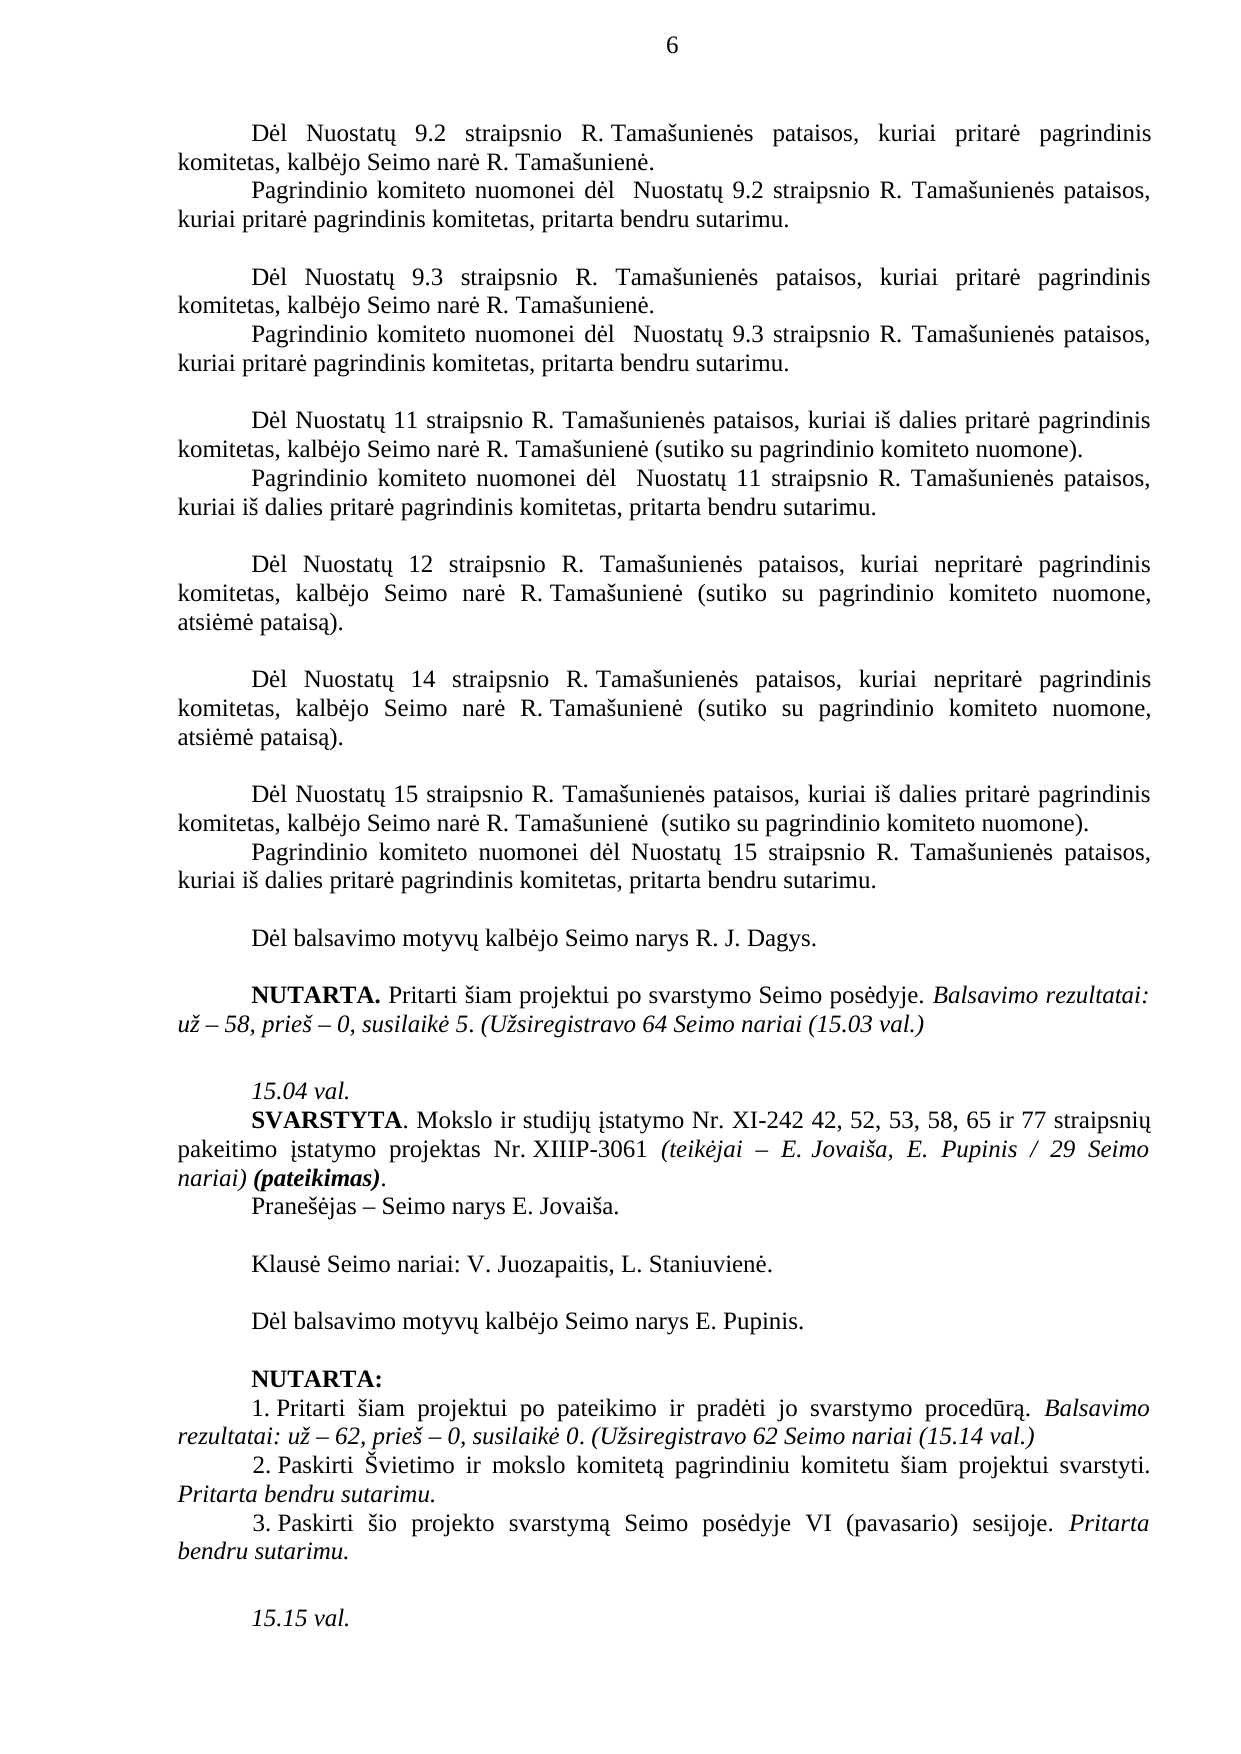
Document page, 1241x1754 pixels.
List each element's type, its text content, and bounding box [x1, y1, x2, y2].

text NUTARTA. Pritarti šiam projektui po svarstymo Seimo posėdyje. Balsavimo rezultatai: už – 58, prieš – 0, susilaikė 5. (Užsiregistravo 64 Seimo nariai (15.03 val.) [177, 981, 1152, 1038]
text 15.15 val. [177, 1603, 1152, 1632]
text SVARSTYTA. Mokslo ir studijų įstatymo Nr. XI-242 42, 52, 53, 58, 65 ir 77 straipsnių pakeitimo įstatymo projektas Nr. XIIIP-3061 (teikėjai – E. Jovaiša, E. Pupinis / 29 Seimo nariai) (pateikimas). [177, 1105, 1152, 1191]
text Dėl balsavimo motyvų kalbėjo Seimo narys R. J. Dagys. [177, 923, 1152, 952]
text 15.04 val. [177, 1076, 1152, 1105]
text Pagrindinio komiteto nuomonei dėl Nuostatų 11 straipsnio R. Tamašunienės pataisos, kuriai iš dalies pritarė pagrindinis komitetas, pritarta bendru sutarimu. [177, 463, 1152, 521]
text Pagrindinio komiteto nuomonei dėl Nuostatų 15 straipsnio R. Tamašunienės pataisos, kuriai iš dalies pritarė pagrindinis komitetas, pritarta bendru sutarimu. [177, 837, 1152, 894]
text 2. Paskirti Švietimo ir mokslo komitetą pagrindiniu komitetu šiam projektui svarstyti. Pritarta bendru sutarimu. [177, 1450, 1152, 1508]
text Pranešėjas – Seimo narys E. Jovaiša. [177, 1191, 1152, 1220]
text Pagrindinio komiteto nuomonei dėl Nuostatų 9.3 straipsnio R. Tamašunienės pataisos, kuriai pritarė pagrindinis komitetas, pritarta bendru sutarimu. [177, 319, 1152, 377]
text Pagrindinio komiteto nuomonei dėl Nuostatų 9.2 straipsnio R. Tamašunienės pataisos, kuriai pritarė pagrindinis komitetas, pritarta bendru sutarimu. [177, 176, 1152, 233]
text NUTARTA: [177, 1364, 1152, 1393]
text Dėl Nuostatų 12 straipsnio R. Tamašunienės pataisos, kuriai nepritarė pagrindinis komitetas, kalbėjo Seimo narė R. Tamašunienė (sutiko su pagrindinio komiteto nuomone, atsiėmė pataisą). [177, 549, 1152, 636]
text Dėl Nuostatų 9.3 straipsnio R. Tamašunienės pataisos, kuriai pritarė pagrindinis komitetas, kalbėjo Seimo narė R. Tamašunienė. [177, 262, 1152, 319]
text Dėl Nuostatų 11 straipsnio R. Tamašunienės pataisos, kuriai iš dalies pritarė pagrindinis komitetas, kalbėjo Seimo narė R. Tamašunienė (sutiko su pagrindinio komiteto nuomone). [177, 406, 1152, 463]
text Dėl Nuostatų 14 straipsnio R. Tamašunienės pataisos, kuriai nepritarė pagrindinis komitetas, kalbėjo Seimo narė R. Tamašunienė (sutiko su pagrindinio komiteto nuomone, atsiėmė pataisą). [177, 664, 1152, 751]
text Klausė Seimo nariai: V. Juozapaitis, L. Staniuvienė. [177, 1249, 1152, 1278]
text Dėl Nuostatų 15 straipsnio R. Tamašunienės pataisos, kuriai iš dalies pritarė pagrindinis komitetas, kalbėjo Seimo narė R. Tamašunienė (sutiko su pagrindinio komiteto nuomone). [177, 779, 1152, 837]
text 3. Paskirti šio projekto svarstymą Seimo posėdyje VI (pavasario) sesijoje. Pritarta bendru sutarimu. [177, 1508, 1152, 1565]
text 1. Pritarti šiam projektui po pateikimo ir pradėti jo svarstymo procedūrą. Balsavimo rezultatai: už – 62, prieš – 0, susilaikė 0. (Užsiregistravo 62 Seimo nariai (15.14 val.) [177, 1393, 1152, 1450]
text Dėl balsavimo motyvų kalbėjo Seimo narys E. Pupinis. [177, 1306, 1152, 1335]
text Dėl Nuostatų 9.2 straipsnio R. Tamašunienės pataisos, kuriai pritarė pagrindinis komitetas, kalbėjo Seimo narė R. Tamašunienė. [177, 118, 1152, 176]
